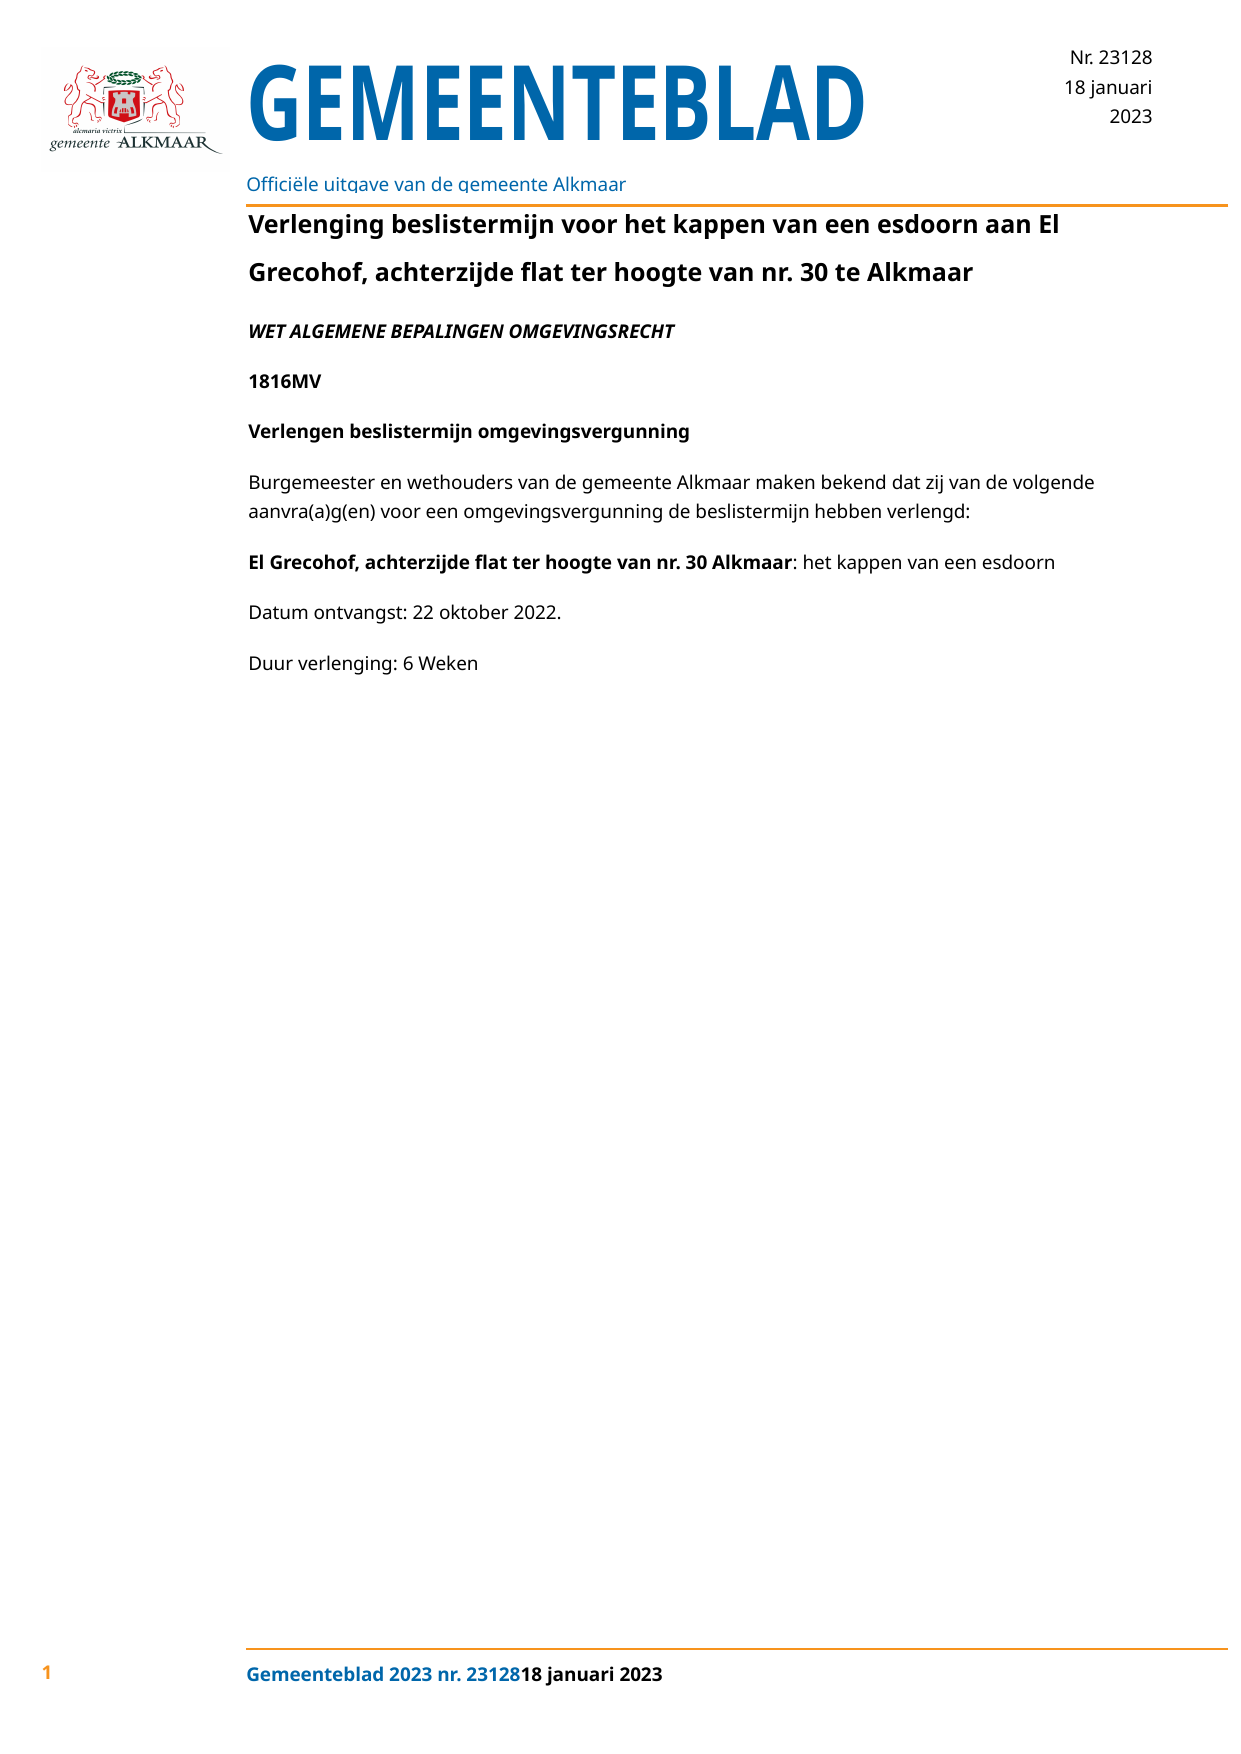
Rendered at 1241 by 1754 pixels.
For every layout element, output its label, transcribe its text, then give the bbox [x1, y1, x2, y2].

text El Grecohof, achterzijde flat ter hoogte van nr. 30 Alkmaar: het kappen van een esdoorn [248, 549, 1152, 575]
text WET ALGEMENE BEPALINGEN OMGEVINGSRECHT [248, 318, 1152, 344]
text 1816MV [248, 368, 1152, 394]
text Datum ontvangst: 22 oktober 2022. [248, 599, 1152, 625]
text Burgemeester en wethouders van de gemeente Alkmaar maken bekend dat zij van de volgende aanvra(a)g(en) voor een omgevingsvergunning de beslistermijn hebben verlengd: [248, 469, 1152, 524]
picture [41, 47, 231, 172]
text Verlenging beslistermijn voor het kappen van een esdoorn aan El Grecohof, achterzijde flat ter hoogte van nr. 30 te Alkmaar [248, 207, 1152, 288]
text Duur verlenging: 6 Weken [248, 650, 1152, 676]
text Verlengen beslistermijn omgevingsvergunning [248, 419, 1152, 444]
